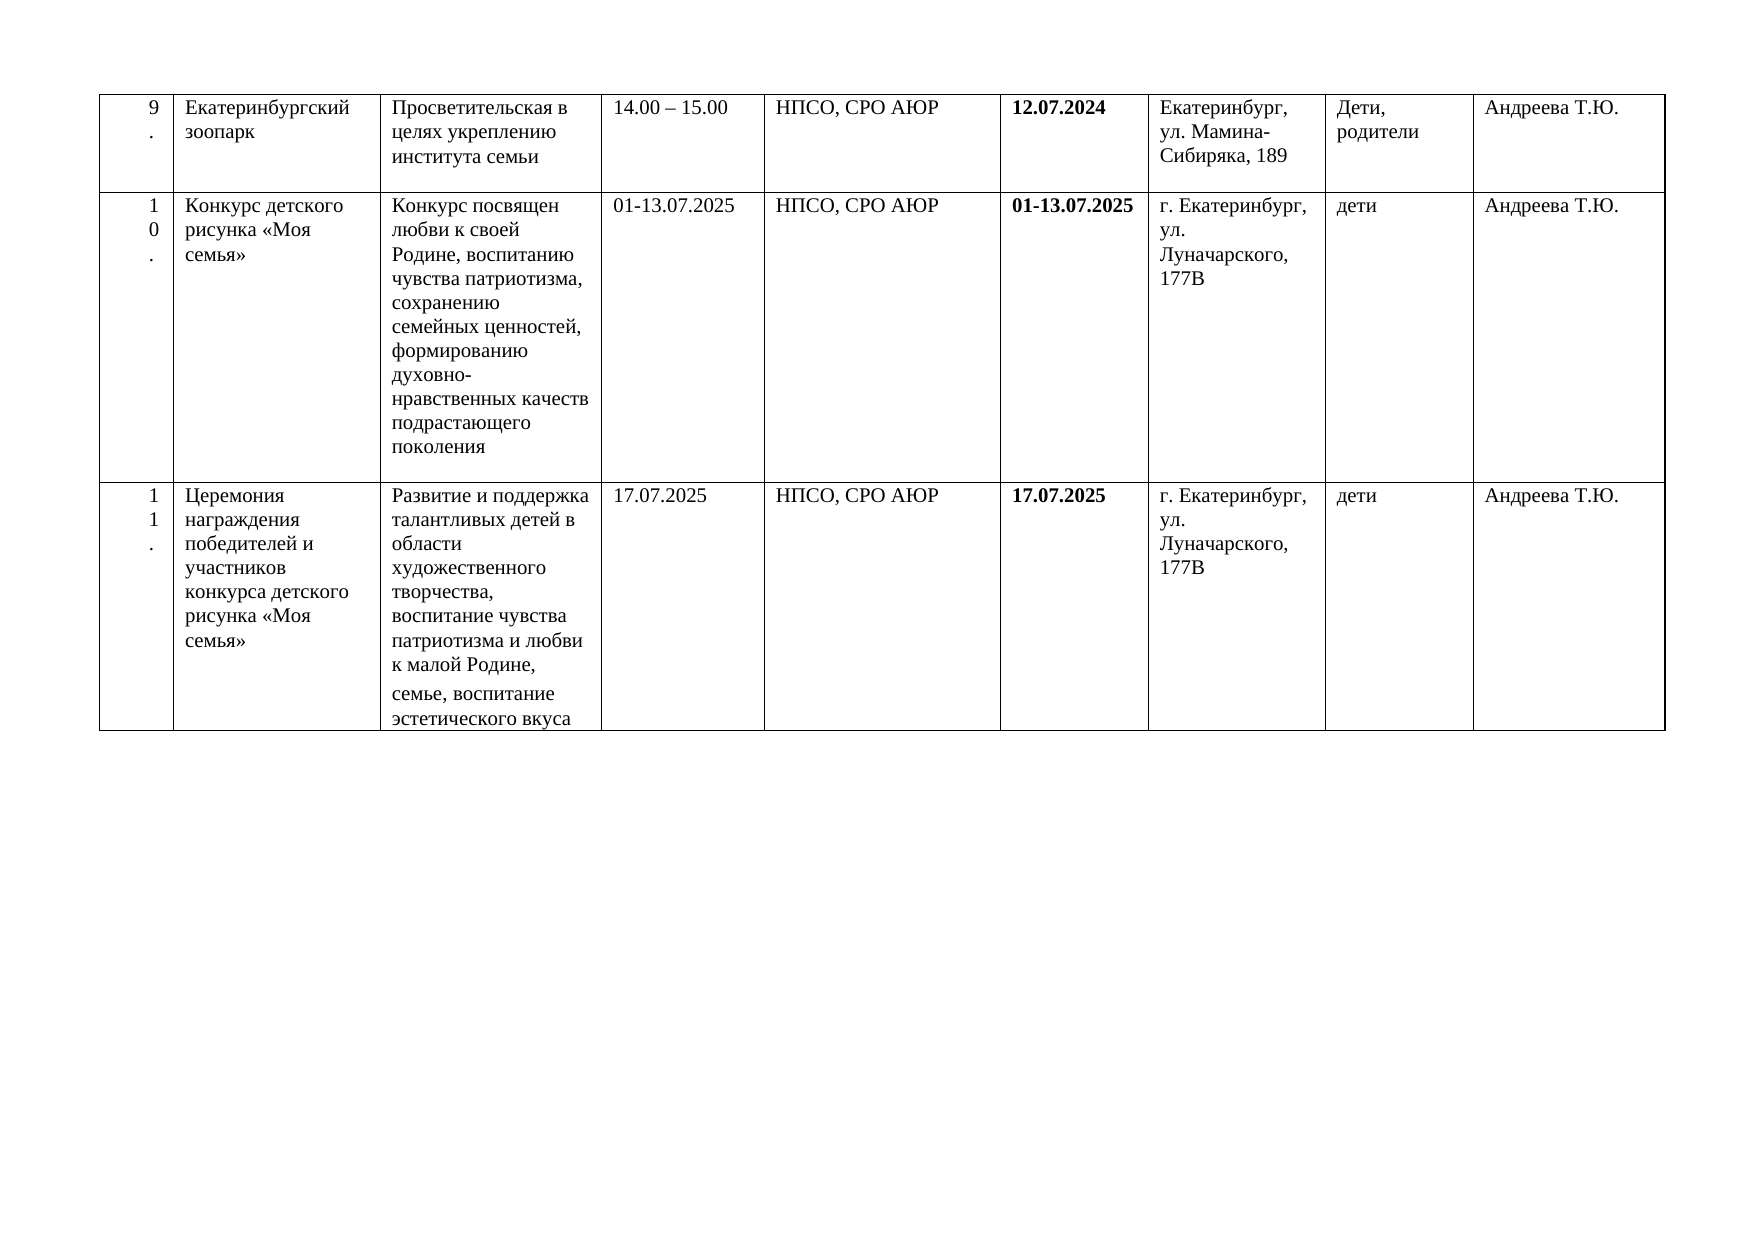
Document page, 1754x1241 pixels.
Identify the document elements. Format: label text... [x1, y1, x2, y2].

table_cell Екатеринбург, ул. Мамина-Сибиряка, 189 [1149, 95, 1325, 192]
table_cell 17.07.2025 [1001, 483, 1148, 730]
table_cell НПСО, СРО АЮР [765, 95, 1000, 192]
table_cell г. Екатеринбург, ул. Луначарского, 177В [1149, 483, 1325, 730]
table_cell [100, 193, 173, 482]
table_cell 12.07.2024 [1001, 95, 1148, 192]
table_cell Андреева Т.Ю. [1474, 95, 1664, 192]
table_cell 14.00 – 15.00 [602, 95, 764, 192]
table_cell Андреева Т.Ю. [1474, 483, 1664, 730]
table_cell Андреева Т.Ю. [1474, 193, 1664, 482]
table_cell Екатеринбургский зоопарк [174, 95, 380, 192]
table_cell НПСО, СРО АЮР [765, 483, 1000, 730]
table_cell Церемония награждения победителей и участников конкурса детского рисунка «Моя семья» [174, 483, 380, 730]
table_cell г. Екатеринбург, ул. Луначарского, 177В [1149, 193, 1325, 482]
table_cell НПСО, СРО АЮР [765, 193, 1000, 482]
table_cell 01-13.07.2025 [602, 193, 764, 482]
table_cell дети [1326, 483, 1473, 730]
table_cell [100, 95, 173, 192]
table_cell 01-13.07.2025 [1001, 193, 1148, 482]
table_cell 17.07.2025 [602, 483, 764, 730]
table_cell Дети, родители [1326, 95, 1473, 192]
table_cell дети [1326, 193, 1473, 482]
table_cell [100, 483, 173, 730]
table_cell Просветительская в целях укреплению института семьи [381, 95, 392, 192]
table_cell Конкурс детского рисунка «Моя семья» [174, 193, 380, 482]
